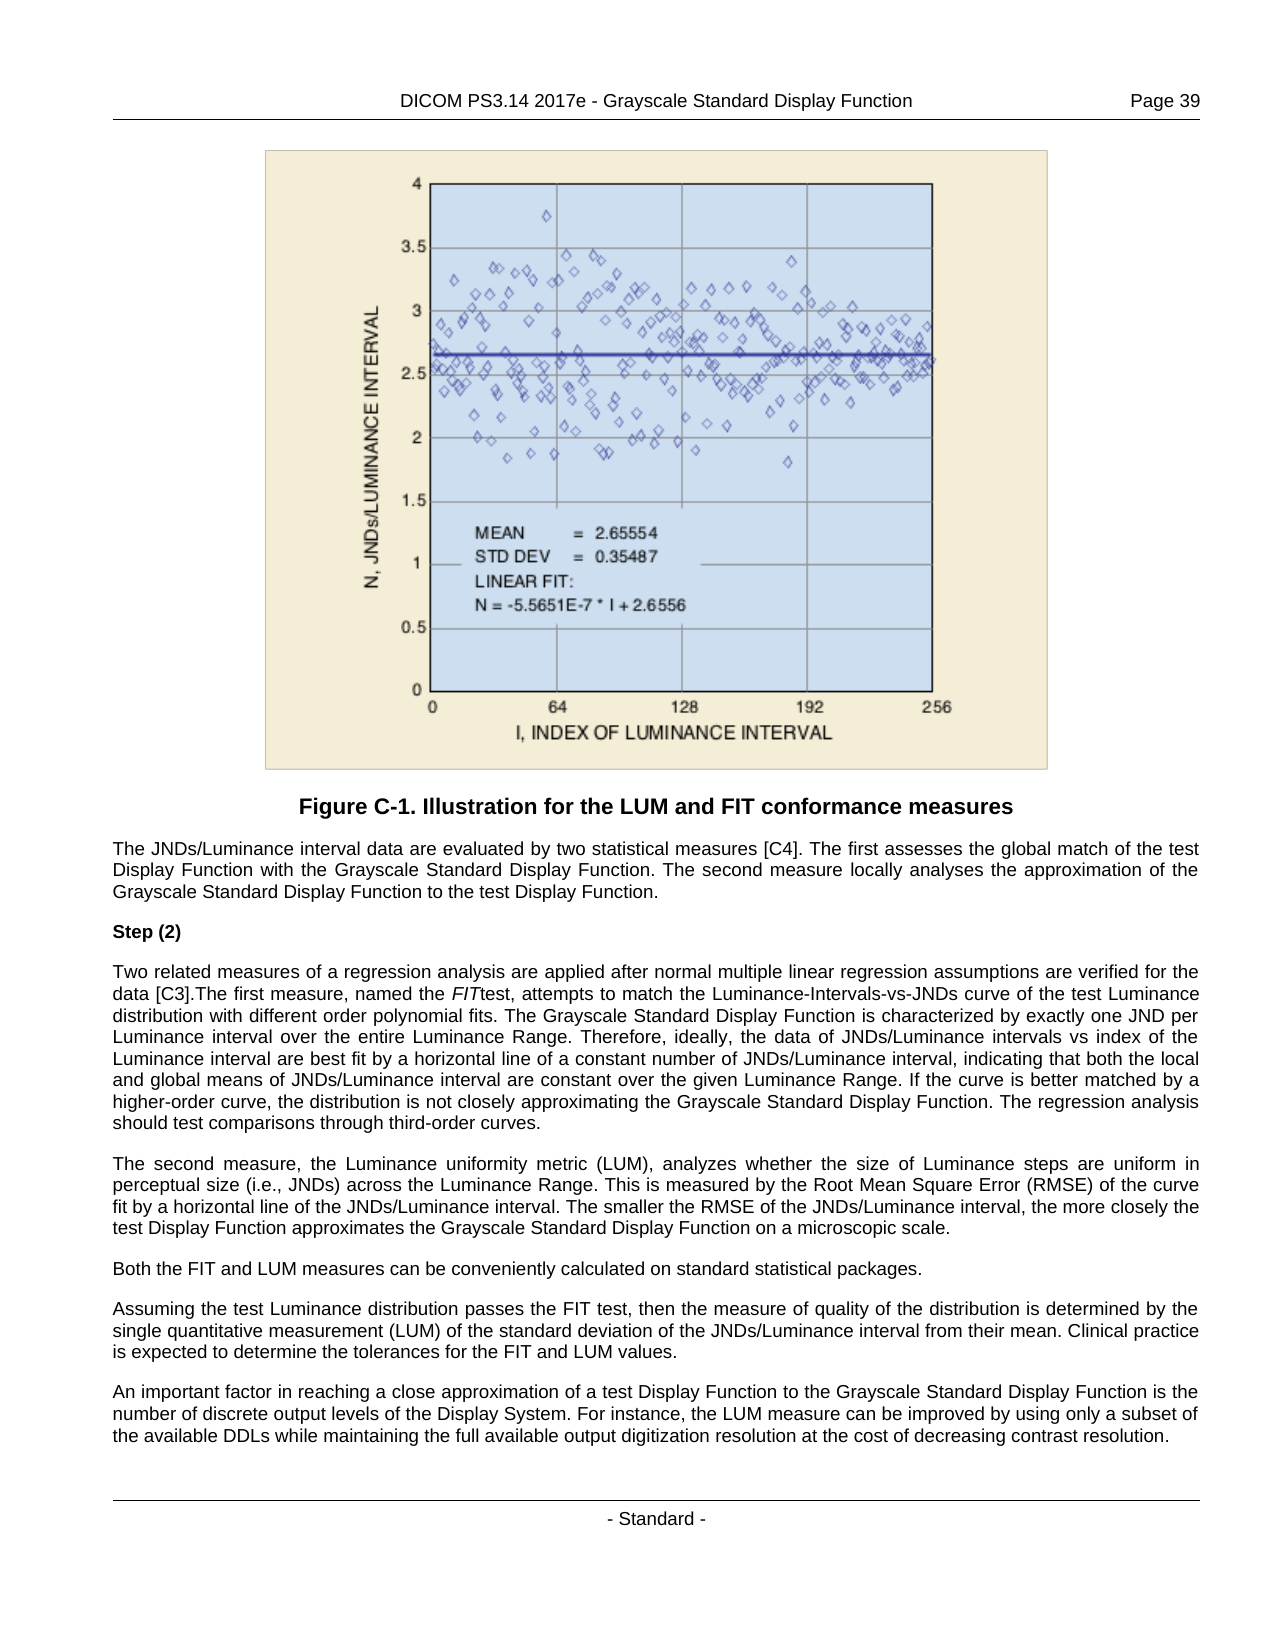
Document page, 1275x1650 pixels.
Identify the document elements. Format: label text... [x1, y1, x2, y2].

text The JNDs/Luminance interval data are evaluated by two statistical measures [C4]. The first assesses the global match of the test Display Function with the Grayscale Standard Display Function. The second measure locally analyses the approximation of the Grayscale Standard Display Function to the test Display Function. [112, 837, 1200, 902]
text Two related measures of a regression analysis are applied after normal multiple linear regression assumptions are verified for the data [C3].The first measure, named the FITtest, attempts to match the Luminance-Intervals-vs-JNDs curve of the test Luminance distribution with different order polynomial fits. The Grayscale Standard Display Function is characterized by exactly one JND per Luminance interval over the entire Luminance Range. Therefore, ideally, the data of JNDs/Luminance intervals vs index of the Luminance interval are best fit by a horizontal line of a constant number of JNDs/Luminance interval, indicating that both the local and global means of JNDs/Luminance interval are constant over the given Luminance Range. If the curve is better matched by a higher-order curve, the distribution is not closely approximating the Grayscale Standard Display Function. The regression analysis should test comparisons through third-order curves. [112, 961, 1200, 1134]
text An important factor in reaching a close approximation of a test Display Function to the Grayscale Standard Display Function is the number of discrete output levels of the Display System. For instance, the LUM measure can be improved by using only a subset of the available DDLs while maintaining the full available output digitization resolution at the cost of decreasing contrast resolution. [112, 1381, 1200, 1446]
picture [264, 150, 1049, 771]
text Both the FIT and LUM measures can be conveniently calculated on standard statistical packages. [112, 1257, 1200, 1279]
text The second measure, the Luminance uniformity metric (LUM), analyzes whether the size of Luminance steps are uniform in perceptual size (i.e., JNDs) across the Luminance Range. This is measured by the Root Mean Square Error (RMSE) of the curve fit by a horizontal line of the JNDs/Luminance interval. The smaller the RMSE of the JNDs/Luminance interval, the more closely the test Display Function approximates the Grayscale Standard Display Function on a microscopic scale. [112, 1152, 1200, 1239]
text Assuming the test Luminance distribution passes the FIT test, then the measure of quality of the distribution is determined by the single quantitative measurement (LUM) of the standard deviation of the JNDs/Luminance interval from their mean. Clinical practice is expected to determine the tolerances for the FIT and LUM values. [112, 1298, 1200, 1362]
text Step (2) [112, 921, 1200, 942]
text Figure C-1. Illustration for the LUM and FIT conformance measures [112, 793, 1200, 819]
